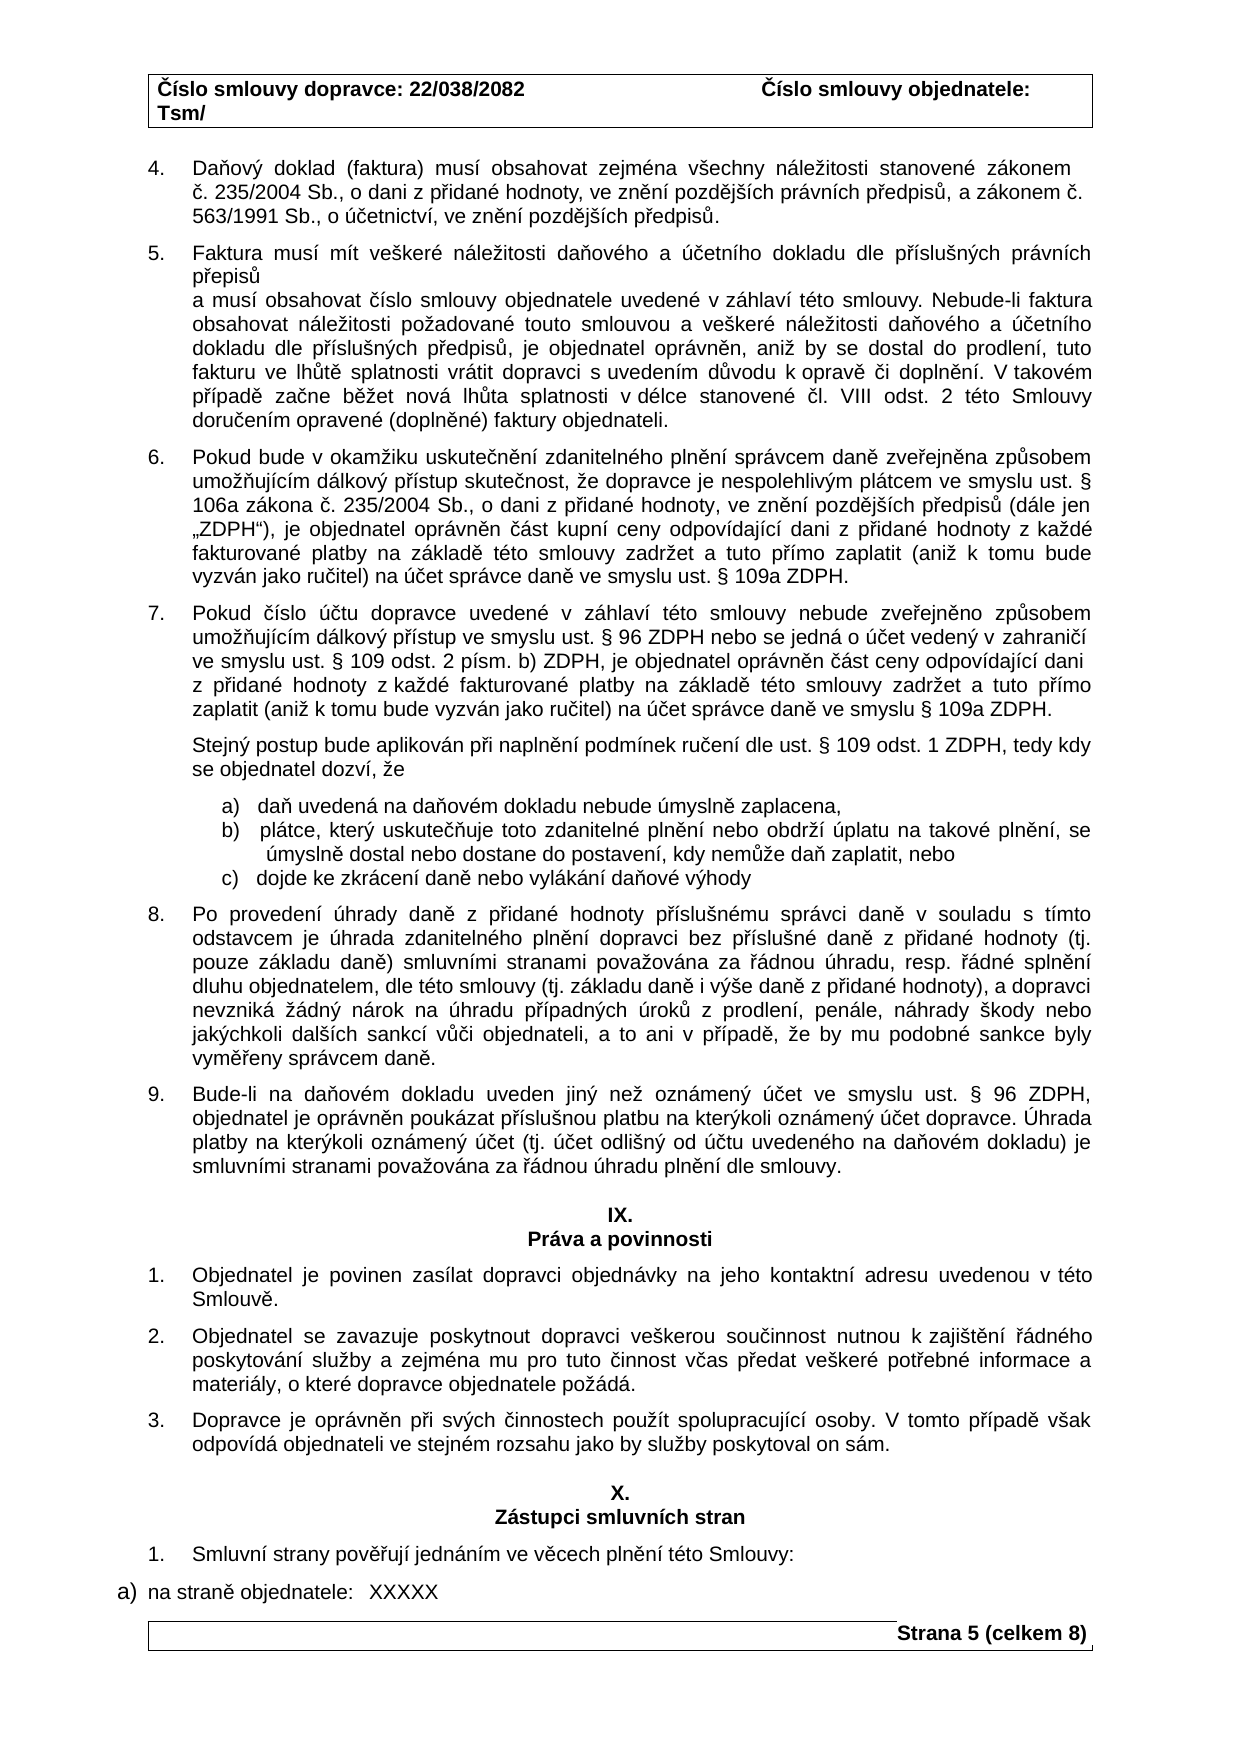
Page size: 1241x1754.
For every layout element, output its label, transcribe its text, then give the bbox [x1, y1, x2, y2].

text IX. [148, 1203, 1093, 1227]
list Objednatel je povinen zasílat dopravci objednávky na jeho kontaktní adresu uvedenou v této Smlouvě. [148, 1263, 1093, 1311]
text c) dojde ke zkrácení daně nebo vylákání daňové výhody [221, 865, 1093, 889]
text Stejný postup bude aplikován při naplnění podmínek ručení dle ust. § 109 odst. 1 ZDPH, tedy kdy se objednatel dozví, že [192, 733, 1093, 781]
list na straně objednatele: XXXXX [117, 1578, 1093, 1604]
text Zástupci smluvních stran [148, 1505, 1093, 1529]
text X. [148, 1481, 1093, 1505]
list Dopravce je oprávněn při svých činnostech použít spolupracující osoby. V tomto případě však odpovídá objednateli ve stejném rozsahu jako by služby poskytoval on sám. [148, 1408, 1093, 1456]
list Smluvní strany pověřují jednáním ve věcech plnění této Smlouvy: [148, 1541, 1093, 1565]
list Pokud číslo účtu dopravce uvedené v záhlaví této smlouvy nebude zveřejněno způsobem umožňujícím dálkový přístup ve smyslu ust. § 96 ZDPH nebo se jedná o účet vedený v zahraničí ve smyslu ust. § 109 odst. 2 písm. b) ZDPH, je objednatel oprávněn část ceny odpovídající dani z přidané hodnoty z každé fakturované platby na základě této smlouvy zadržet a tuto přímo zaplatit (aniž k tomu bude vyzván jako ručitel) na účet správce daně ve smyslu § 109a ZDPH. [148, 601, 1093, 721]
list Pokud bude v okamžiku uskutečnění zdanitelného plnění správcem daně zveřejněna způsobem umožňujícím dálkový přístup skutečnost, že dopravce je nespolehlivým plátcem ve smyslu ust. § 106a zákona č. 235/2004 Sb., o dani z přidané hodnoty, ve znění pozdějších předpisů (dále jen „ZDPH“), je objednatel oprávněn část kupní ceny odpovídající dani z přidané hodnoty z každé fakturované platby na základě této smlouvy zadržet a tuto přímo zaplatit (aniž k tomu bude vyzván jako ručitel) na účet správce daně ve smyslu ust. § 109a ZDPH. [148, 444, 1093, 588]
list Po provedení úhrady daně z přidané hodnoty příslušnému správci daně v souladu s tímto odstavcem je úhrada zdanitelného plnění dopravci bez příslušné daně z přidané hodnoty (tj. pouze základu daně) smluvními stranami považována za řádnou úhradu, resp. řádné splnění dluhu objednatelem, dle této smlouvy (tj. základu daně i výše daně z přidané hodnoty), a dopravci nevzniká žádný nárok na úhradu případných úroků z prodlení, penále, náhrady škody nebo jakýchkoli dalších sankcí vůči objednateli, a to ani v případě, že by mu podobné sankce byly vyměřeny správcem daně. [148, 902, 1093, 1069]
text a) daň uvedená na daňovém dokladu nebude úmyslně zaplacena, [221, 793, 1093, 817]
list Daňový doklad (faktura) musí obsahovat zejména všechny náležitosti stanovené zákonem č. 235/2004 Sb., o dani z přidané hodnoty, ve znění pozdějších právních předpisů, a zákonem č. 563/1991 Sb., o účetnictví, ve znění pozdějších předpisů. [148, 156, 1083, 228]
text b) plátce, který uskutečňuje toto zdanitelné plnění nebo obdrží úplatu na takové plnění, se úmyslně dostal nebo dostane do postavení, kdy nemůže daň zaplatit, nebo [221, 817, 1093, 865]
list Bude-li na daňovém dokladu uveden jiný než oznámený účet ve smyslu ust. § 96 ZDPH, objednatel je oprávněn poukázat příslušnou platbu na kterýkoli oznámený účet dopravce. Úhrada platby na kterýkoli oznámený účet (tj. účet odlišný od účtu uvedeného na daňovém dokladu) je smluvními stranami považována za řádnou úhradu plnění dle smlouvy. [148, 1082, 1093, 1178]
list Faktura musí mít veškeré náležitosti daňového a účetního dokladu dle příslušných právních přepisů a musí obsahovat číslo smlouvy objednatele uvedené v záhlaví této smlouvy. Nebude-li faktura obsahovat náležitosti požadované touto smlouvou a veškeré náležitosti daňového a účetního dokladu dle příslušných předpisů, je objednatel oprávněn, aniž by se dostal do prodlení, tuto fakturu ve lhůtě splatnosti vrátit dopravci s uvedením důvodu k opravě či doplnění. V takovém případě začne běžet nová lhůta splatnosti v délce stanovené čl. VIII odst. 2 této Smlouvy doručením opravené (doplněné) faktury objednateli. [148, 240, 1093, 432]
text Práva a povinnosti [148, 1227, 1093, 1251]
list Objednatel se zavazuje poskytnout dopravci veškerou součinnost nutnou k zajištění řádného poskytování služby a zejména mu pro tuto činnost včas předat veškeré potřebné informace a materiály, o které dopravce objednatele požádá. [148, 1324, 1093, 1396]
